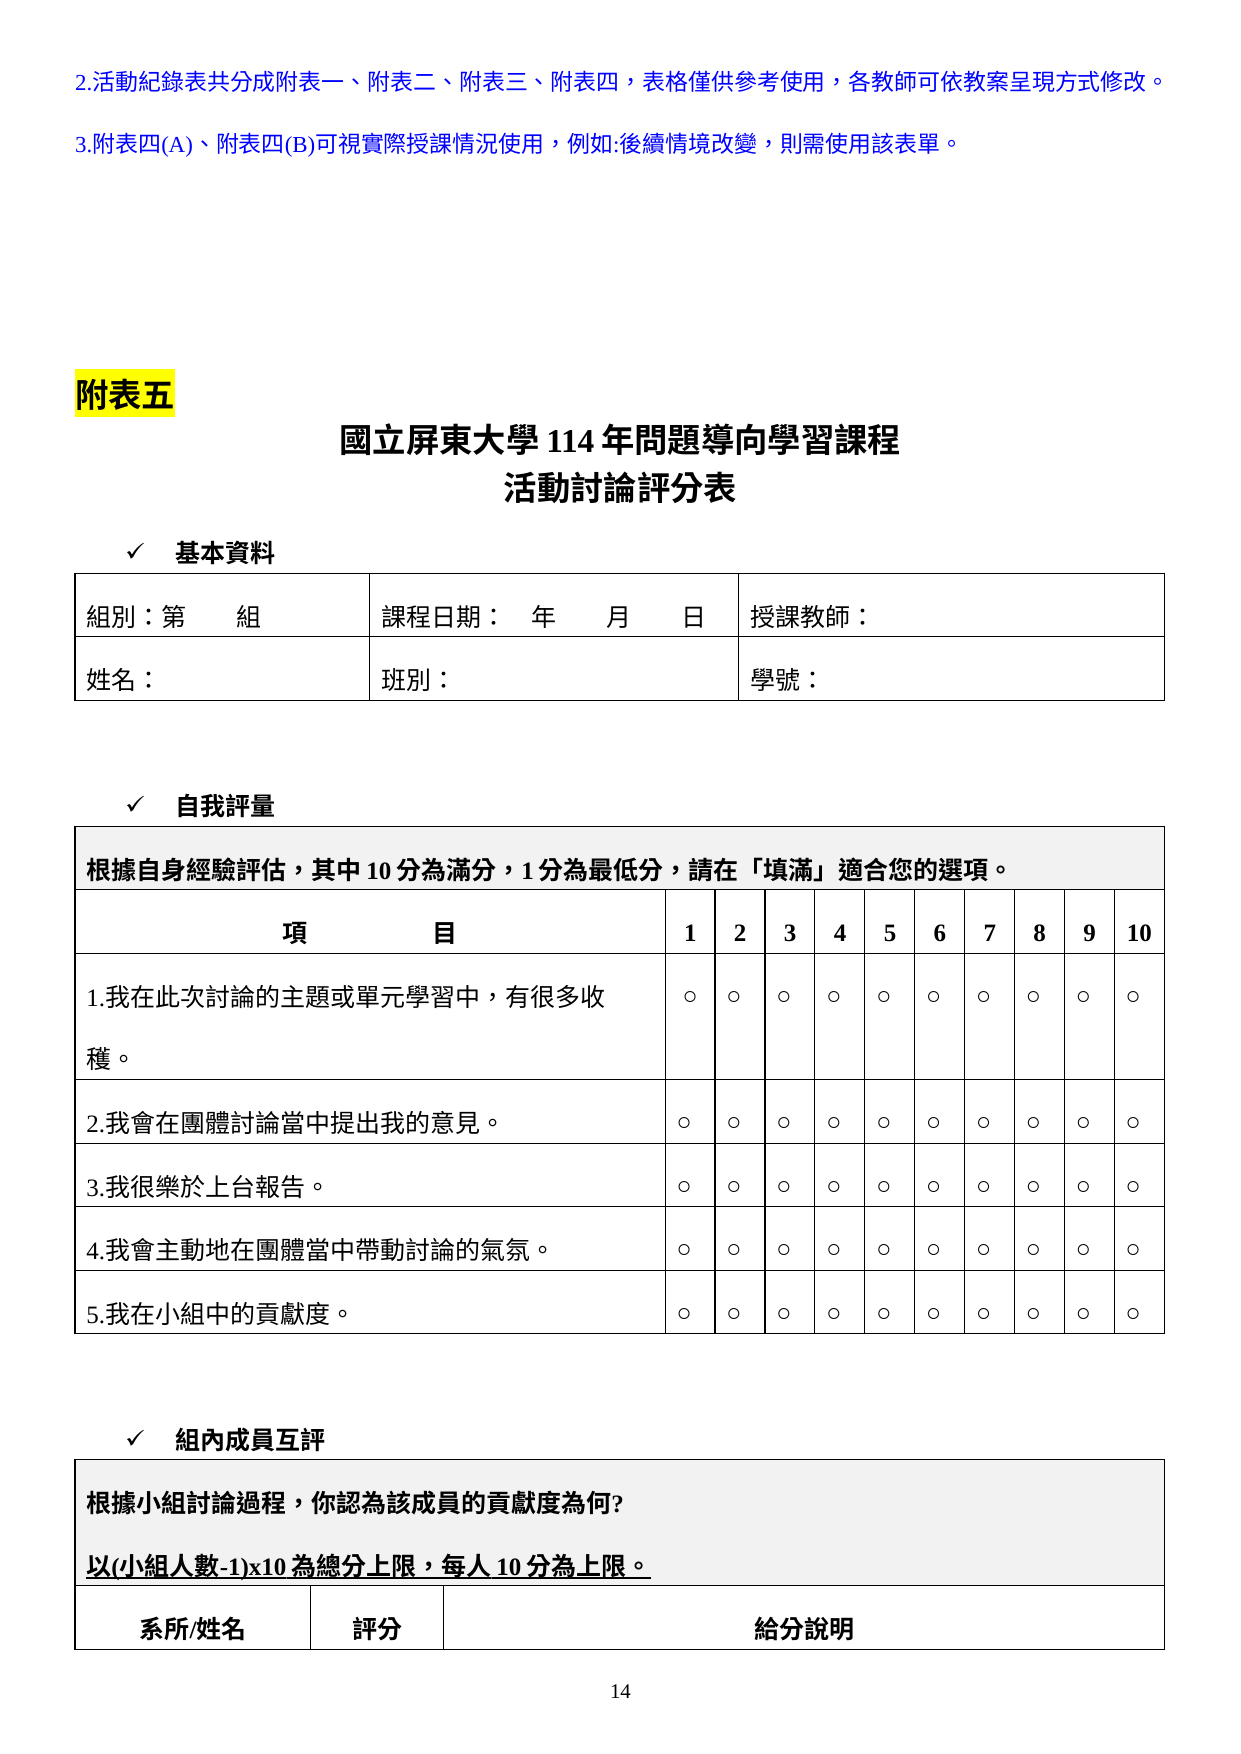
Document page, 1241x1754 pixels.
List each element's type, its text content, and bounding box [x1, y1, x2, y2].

table_cell ○ [1015, 1271, 1064, 1333]
table_cell ○ [716, 954, 764, 1079]
list 組內成員互評 [125, 1397, 1165, 1459]
table_cell ○ [1015, 954, 1064, 1079]
table_cell 2 [716, 890, 764, 953]
table_cell ○ [865, 954, 914, 1079]
table_cell 評分 [311, 1586, 443, 1649]
text 3.附表四(A)、附表四(B)可視實際授課情況使用，例如:後續情境改變，則需使用該表單。 [75, 101, 1178, 164]
table_cell ○ [1065, 1080, 1114, 1142]
table_cell 1.我在此次討論的主題或單元學習中，有很多收穫。 [76, 954, 665, 1079]
table_cell ○ [865, 1080, 914, 1142]
table_cell ○ [1115, 1144, 1164, 1206]
table_cell 6 [915, 890, 964, 953]
table_cell ○ [915, 1080, 964, 1142]
table_cell ○ [1115, 1080, 1164, 1142]
text 2.活動紀錄表共分成附表一、附表二、附表三、附表四，表格僅供參考使用，各教師可依教案呈現方式修改。 [75, 39, 1178, 101]
table_cell ○ [865, 1207, 914, 1269]
table_cell ○ [1115, 1271, 1164, 1333]
table_cell ○ [716, 1207, 764, 1269]
table_cell ○ [1015, 1080, 1064, 1142]
table_cell 給分說明 [444, 1586, 1164, 1649]
table_cell 學號： [739, 637, 1164, 700]
table_cell 姓名： [76, 637, 369, 700]
table_cell 7 [965, 890, 1014, 953]
table_cell ○ [766, 1144, 814, 1206]
table_cell ○ [666, 1080, 714, 1142]
table_cell ○ [766, 1080, 814, 1142]
table_cell 3.我很樂於上台報告。 [76, 1144, 665, 1206]
text 附表五 [75, 351, 1165, 414]
table_cell ○ [915, 954, 964, 1079]
table_cell 1 [666, 890, 714, 953]
table_cell ○ [965, 954, 1014, 1079]
table_cell ○ [1115, 1207, 1164, 1269]
table_header 授課教師： [739, 574, 1164, 636]
table_cell ○ [666, 954, 714, 1079]
table_cell ○ [965, 1207, 1014, 1269]
table_cell ○ [1065, 954, 1114, 1079]
table_cell ○ [1015, 1144, 1064, 1206]
table_cell 項 目 [76, 890, 665, 953]
table_cell ○ [865, 1144, 914, 1206]
table_header 根據自身經驗評估，其中10分為滿分，1分為最低分，請在「填滿」適合您的選項。 [76, 827, 1164, 889]
table_cell 5 [865, 890, 914, 953]
table_cell 9 [1065, 890, 1114, 953]
table_cell ○ [766, 1271, 814, 1333]
table_cell 班別： [370, 637, 738, 700]
table_cell ○ [965, 1271, 1014, 1333]
table_cell ○ [815, 1271, 864, 1333]
table_cell ○ [1115, 954, 1164, 1079]
table_cell 10 [1115, 890, 1164, 953]
table_cell ○ [815, 1144, 864, 1206]
table_cell ○ [815, 954, 864, 1079]
table_cell ○ [1065, 1207, 1114, 1269]
text 活動討論評分表 [75, 462, 1165, 510]
table_cell ○ [815, 1207, 864, 1269]
table_cell ○ [965, 1080, 1014, 1142]
table_cell ○ [965, 1144, 1014, 1206]
list 基本資料 [125, 510, 1165, 573]
table_cell ○ [716, 1271, 764, 1333]
table_cell ○ [766, 1207, 814, 1269]
table_cell ○ [815, 1080, 864, 1142]
list 自我評量 [125, 763, 1165, 826]
table_cell ○ [666, 1271, 714, 1333]
table_cell ○ [666, 1207, 714, 1269]
table_cell 4 [815, 890, 864, 953]
table_cell ○ [1065, 1271, 1114, 1333]
table_cell 8 [1015, 890, 1064, 953]
text 國立屏東大學114年問題導向學習課程 [75, 414, 1165, 462]
table_cell ○ [915, 1271, 964, 1333]
table_header 根據小組討論過程，你認為該成員的貢獻度為何? 以(小組人數-1)x10為總分上限，每人10分為上限。 [76, 1460, 1164, 1585]
table_cell ○ [915, 1207, 964, 1269]
table_cell ○ [1065, 1144, 1114, 1206]
table_cell 3 [766, 890, 814, 953]
table_cell 2.我會在團體討論當中提出我的意見。 [76, 1080, 665, 1142]
table_cell ○ [915, 1144, 964, 1206]
table_cell 系所/姓名 [76, 1586, 310, 1649]
table_cell 5.我在小組中的貢獻度。 [76, 1271, 665, 1333]
table_header 課程日期： 年 月 日 [370, 574, 738, 636]
table_cell ○ [1015, 1207, 1064, 1269]
table_cell ○ [865, 1271, 914, 1333]
table_cell 4.我會主動地在團體當中帶動討論的氣氛。 [76, 1207, 665, 1269]
table_cell ○ [716, 1144, 764, 1206]
table_cell ○ [716, 1080, 764, 1142]
table_cell ○ [666, 1144, 714, 1206]
table_header 組別：第 組 [76, 574, 369, 636]
table_cell ○ [766, 954, 814, 1079]
